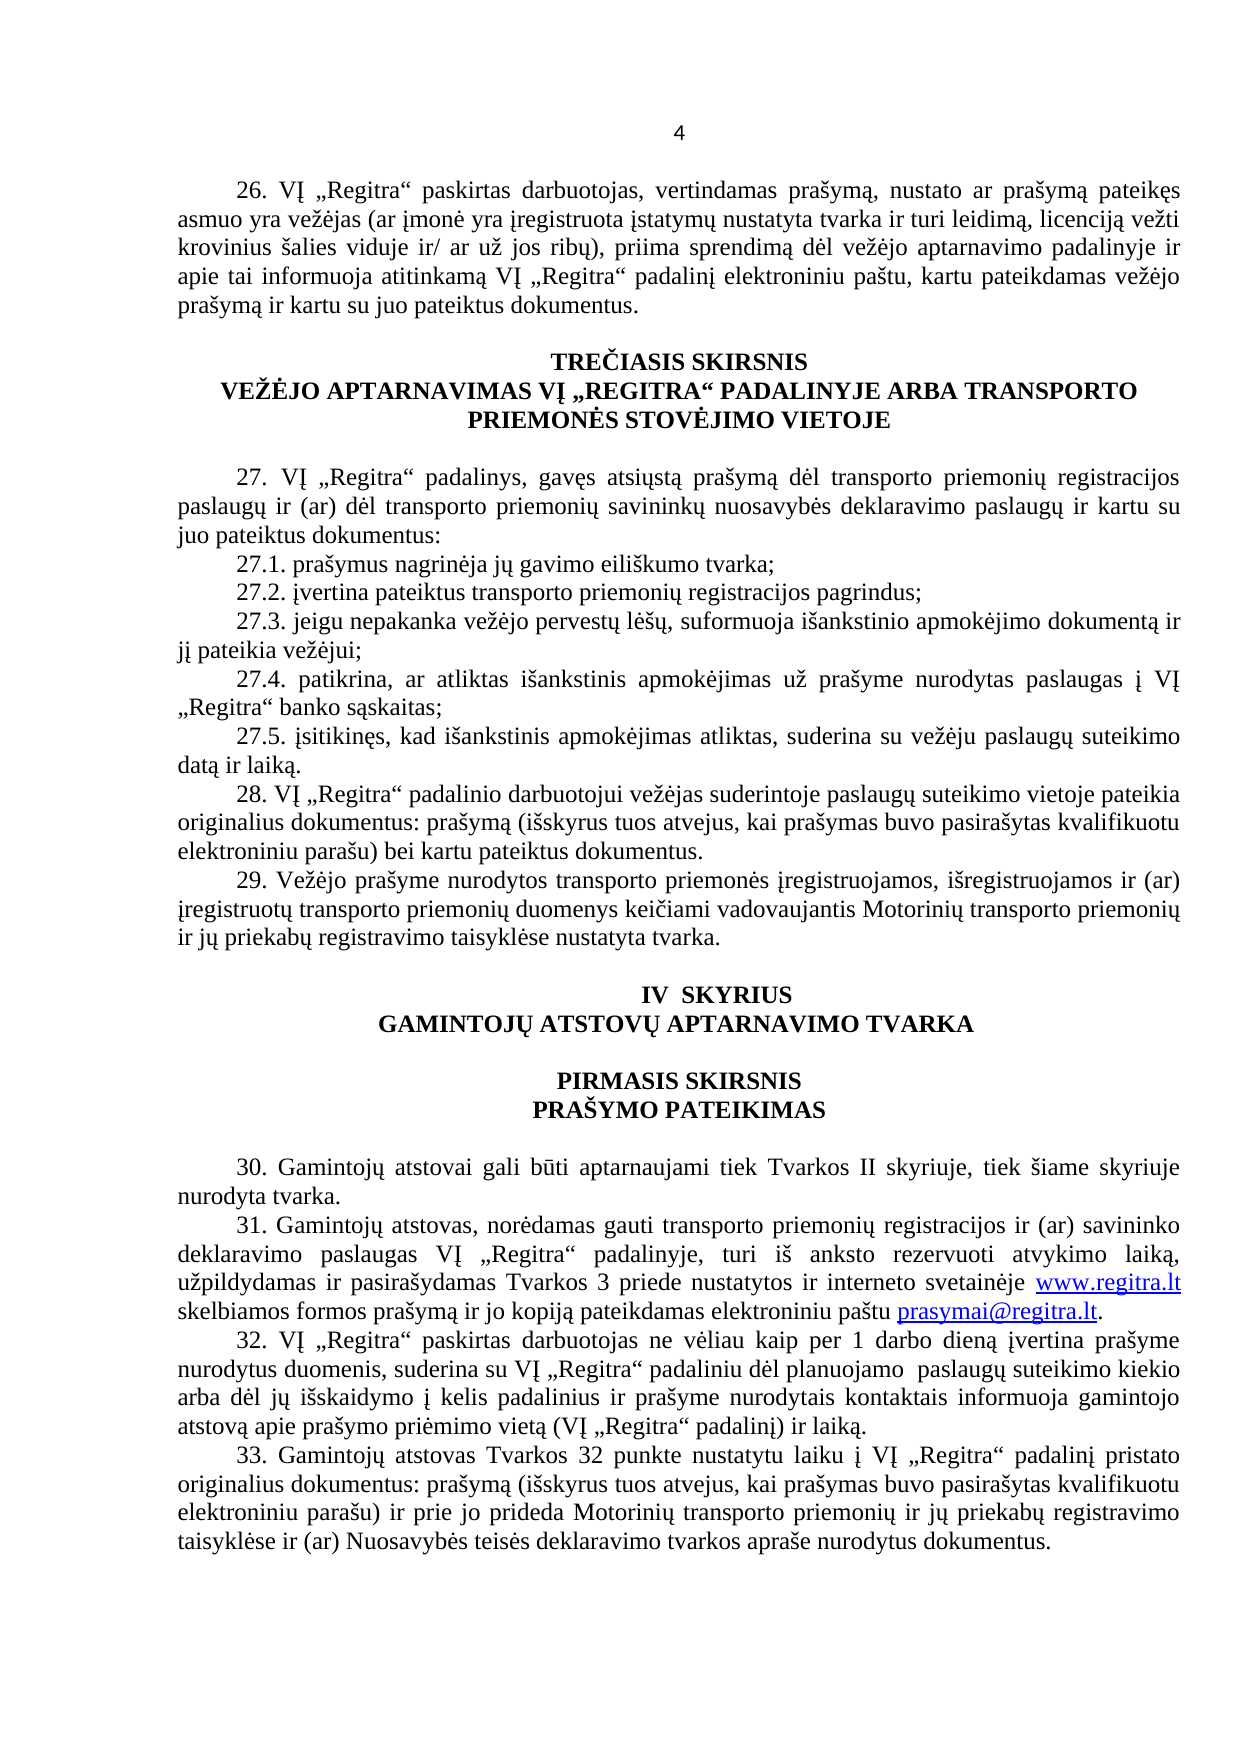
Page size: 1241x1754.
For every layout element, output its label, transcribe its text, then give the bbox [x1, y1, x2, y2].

text 27.2. įvertina pateiktus transporto priemonių registracijos pagrindus; [177, 577, 1181, 606]
text TREČIASIS SKIRSNIS [177, 347, 1181, 376]
text 31. Gamintojų atstovas, norėdamas gauti transporto priemonių registracijos ir (ar) savininko deklaravimo paslaugas VĮ „Regitra“ padalinyje, turi iš anksto rezervuoti atvykimo laiką, užpildydamas ir pasirašydamas Tvarkos 3 priede nustatytos ir interneto svetainėje www.regitra.lt skelbiamos formos prašymą ir jo kopiją pateikdamas elektroniniu paštu prasymai@regitra.lt. [177, 1210, 1181, 1325]
text 27.4. patikrina, ar atliktas išankstinis apmokėjimas už prašyme nurodytas paslaugas į VĮ „Regitra“ banko sąskaitas; [177, 664, 1181, 721]
text 29. Vežėjo prašyme nurodytos transporto priemonės įregistruojamos, išregistruojamos ir (ar) įregistruotų transporto priemonių duomenys keičiami vadovaujantis Motorinių transporto priemonių ir jų priekabų registravimo taisyklėse nustatyta tvarka. [177, 865, 1181, 951]
text 27.3. jeigu nepakanka vežėjo pervestų lėšų, suformuoja išankstinio apmokėjimo dokumentą ir jį pateikia vežėjui; [177, 606, 1181, 664]
text 26. VĮ „Regitra“ paskirtas darbuotojas, vertindamas prašymą, nustato ar prašymą pateikęs asmuo yra vežėjas (ar įmonė yra įregistruota įstatymų nustatyta tvarka ir turi leidimą, licenciją vežti krovinius šalies viduje ir/ ar už jos ribų), priima sprendimą dėl vežėjo aptarnavimo padalinyje ir apie tai informuoja atitinkamą VĮ „Regitra“ padalinį elektroniniu paštu, kartu pateikdamas vežėjo prašymą ir kartu su juo pateiktus dokumentus. [177, 175, 1181, 319]
text VEŽĖJO APTARNAVIMAS VĮ „REGITRA“ PADALINYJE ARBA TRANSPORTO PRIEMONĖS STOVĖJIMO VIETOJE [177, 376, 1181, 434]
text GAMINTOJŲ ATSTOVŲ APTARNAVIMO TVARKA [177, 1009, 1181, 1037]
text 30. Gamintojų atstovai gali būti aptarnaujami tiek Tvarkos II skyriuje, tiek šiame skyriuje nurodyta tvarka. [177, 1152, 1181, 1210]
text 27.5. įsitikinęs, kad išankstinis apmokėjimas atliktas, suderina su vežėju paslaugų suteikimo datą ir laiką. [177, 721, 1181, 779]
text 32. VĮ „Regitra“ paskirtas darbuotojas ne vėliau kaip per 1 darbo dieną įvertina prašyme nurodytus duomenis, suderina su VĮ „Regitra“ padaliniu dėl planuojamo paslaugų suteikimo kiekio arba dėl jų išskaidymo į kelis padalinius ir prašyme nurodytais kontaktais informuoja gamintojo atstovą apie prašymo priėmimo vietą (VĮ „Regitra“ padalinį) ir laiką. [177, 1325, 1181, 1440]
text IV SKYRIUS [252, 980, 1181, 1009]
text PRAŠYMO PATEIKIMAS [177, 1095, 1181, 1124]
text 33. Gamintojų atstovas Tvarkos 32 punkte nustatytu laiku į VĮ „Regitra“ padalinį pristato originalius dokumentus: prašymą (išskyrus tuos atvejus, kai prašymas buvo pasirašytas kvalifikuotu elektroniniu parašu) ir prie jo prideda Motorinių transporto priemonių ir jų priekabų registravimo taisyklėse ir (ar) Nuosavybės teisės deklaravimo tvarkos apraše nurodytus dokumentus. [177, 1440, 1181, 1555]
text 27. VĮ „Regitra“ padalinys, gavęs atsiųstą prašymą dėl transporto priemonių registracijos paslaugų ir (ar) dėl transporto priemonių savininkų nuosavybės deklaravimo paslaugų ir kartu su juo pateiktus dokumentus: [177, 462, 1181, 549]
text 27.1. prašymus nagrinėja jų gavimo eiliškumo tvarka; [177, 549, 1181, 577]
text 28. VĮ „Regitra“ padalinio darbuotojui vežėjas suderintoje paslaugų suteikimo vietoje pateikia originalius dokumentus: prašymą (išskyrus tuos atvejus, kai prašymas buvo pasirašytas kvalifikuotu elektroniniu parašu) bei kartu pateiktus dokumentus. [177, 779, 1181, 865]
text PIRMASIS SKIRSNIS [177, 1066, 1181, 1095]
